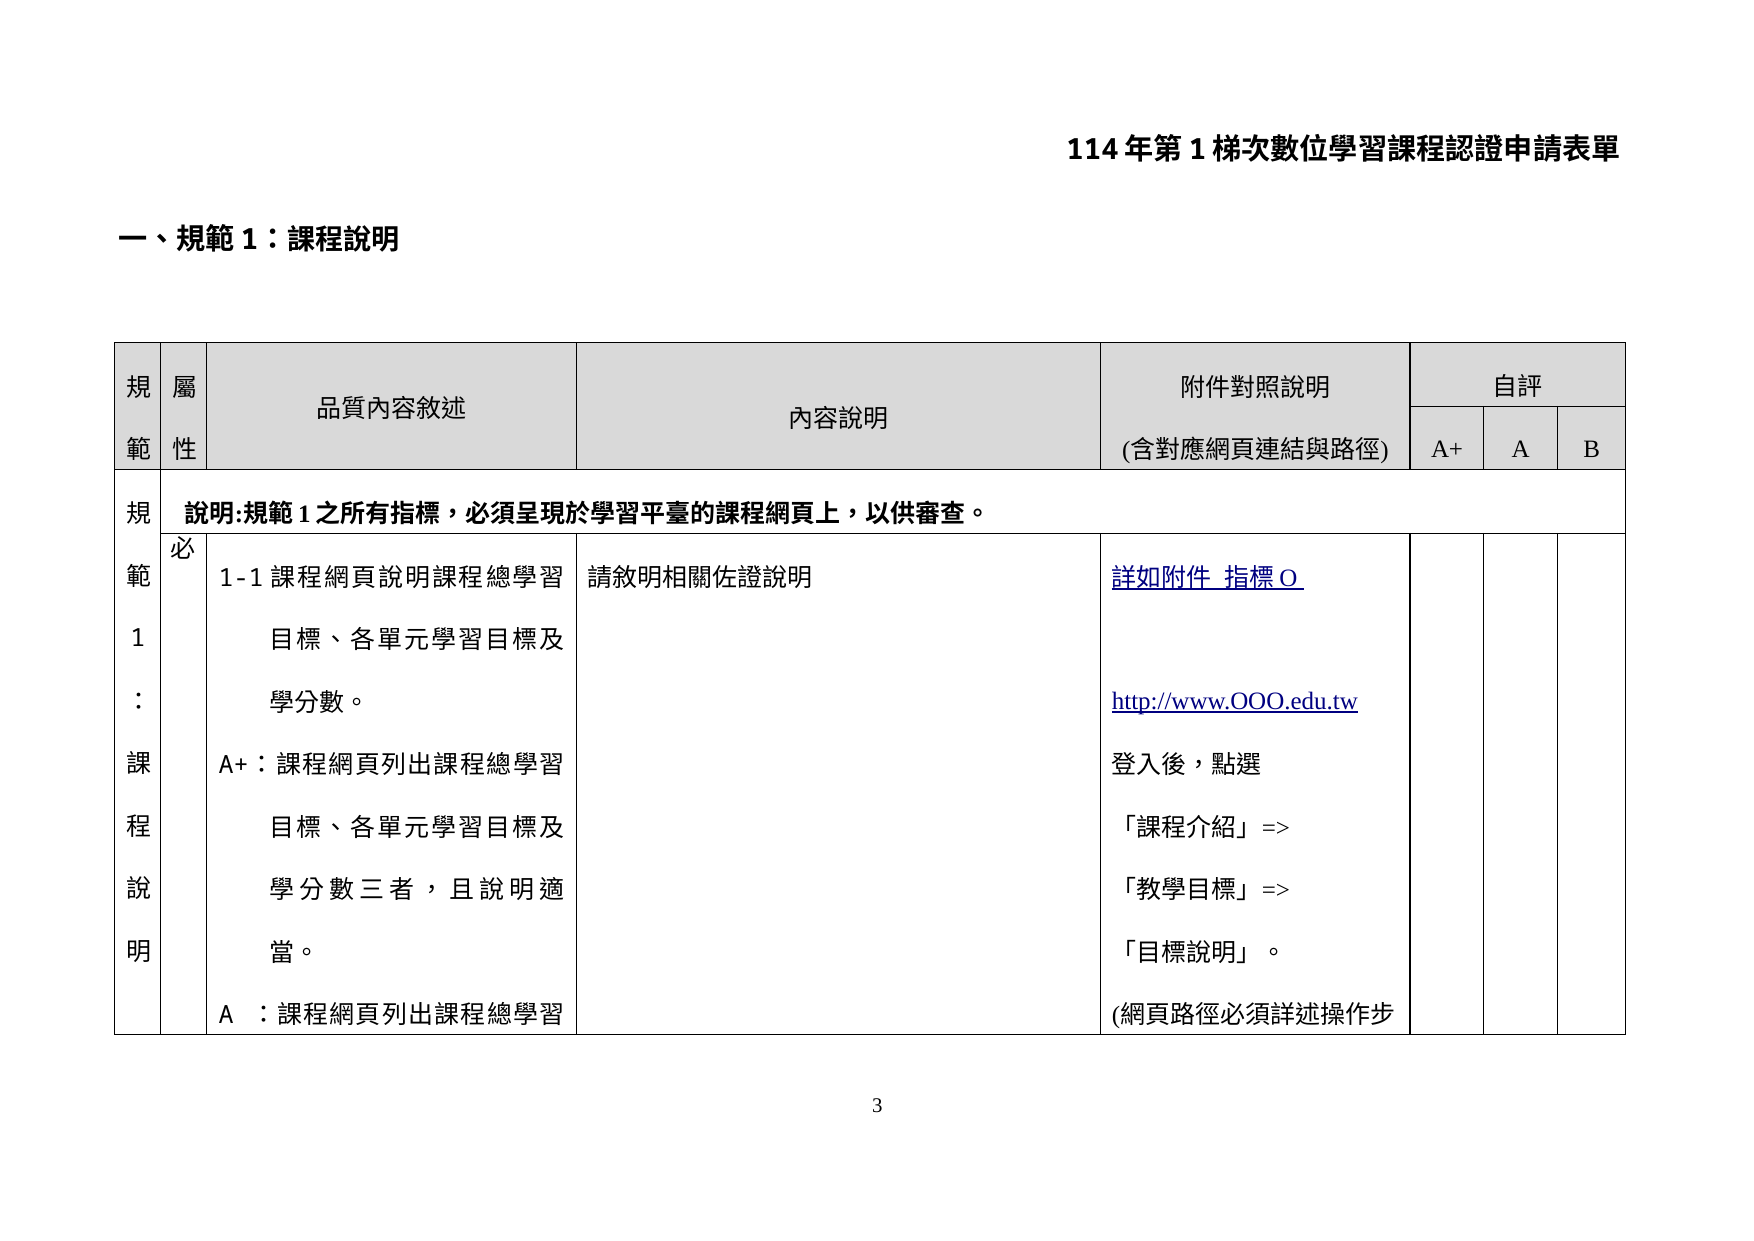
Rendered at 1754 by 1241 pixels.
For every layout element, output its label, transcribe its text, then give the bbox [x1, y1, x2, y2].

table_cell 1-1課程網頁說明課程總學習目標、各單元學習目標及學分數。 A+：課程網頁列出課程總學習目標、各單元學習目標及學分數三者，且說明適當。 A ：課程網頁列出課程總學習 [207, 534, 576, 1034]
table_cell 詳如附件 指標O http://www.OOO.edu.tw 登入後，點選 「課程介紹」=> 「教學目標」=> 「目標說明」。 (網頁路徑必須詳述操作步 [1101, 534, 1409, 1034]
table_cell [1558, 534, 1625, 1034]
table_header 自評 [1411, 343, 1625, 406]
table_cell [1411, 534, 1483, 1034]
table_cell 必 [161, 534, 206, 1034]
table_cell 請敘明相關佐證說明 [577, 534, 1100, 1034]
table_header 品質內容敘述 [207, 343, 576, 469]
table_header 屬性 [161, 343, 206, 469]
table_cell B [1558, 407, 1625, 469]
table_cell A [1484, 407, 1557, 469]
table_header 規範 [115, 343, 160, 469]
table_cell 說明:規範1之所有指標，必須呈現於學習平臺的課程網頁上，以供審查。 [161, 470, 1625, 533]
table_cell [1484, 534, 1557, 1034]
table_cell 規範 1 ： 課程說明 [115, 470, 160, 1034]
table_header 附件對照說明 (含對應網頁連結與路徑) [1101, 343, 1409, 469]
subtitle 一、規範1：課程說明 [118, 195, 1636, 257]
table_header 內容說明 [577, 343, 1100, 469]
table_cell A+ [1411, 407, 1483, 469]
